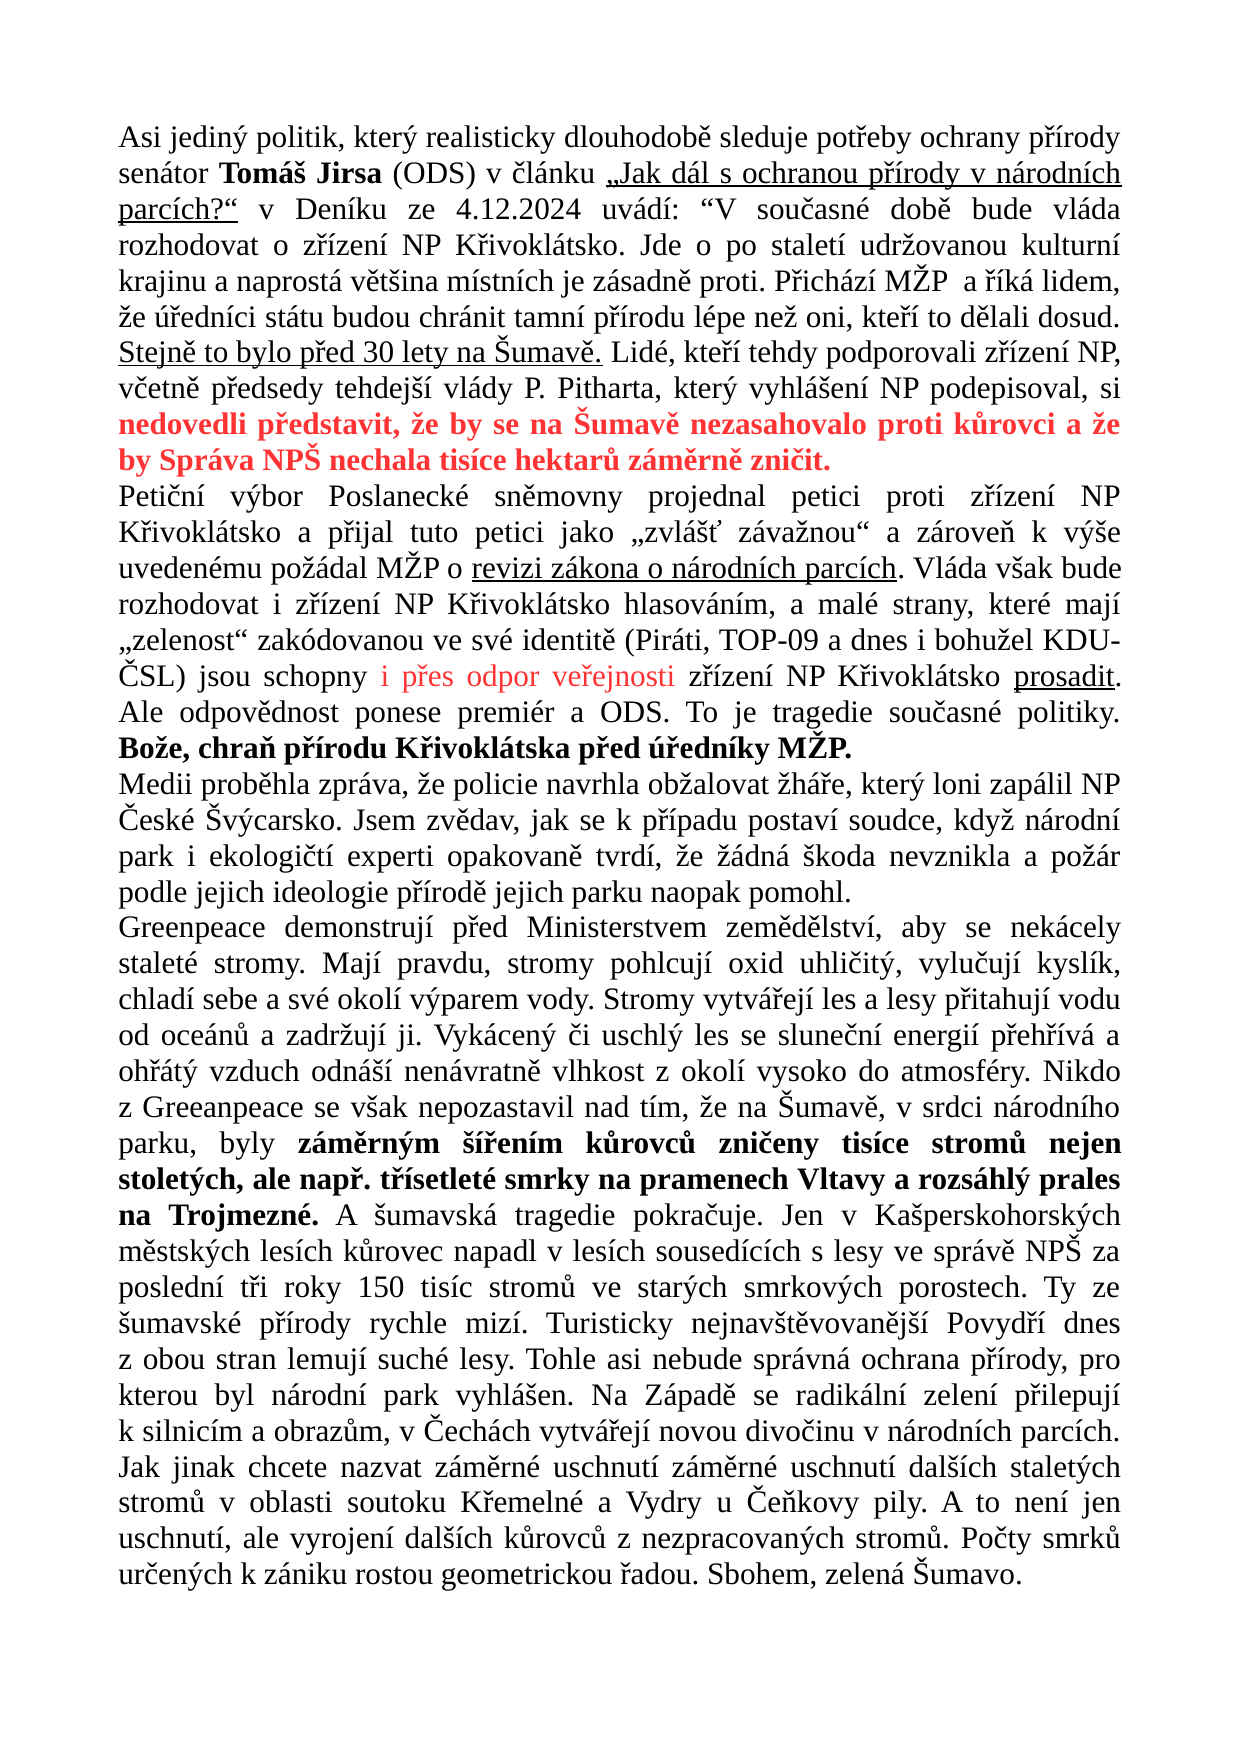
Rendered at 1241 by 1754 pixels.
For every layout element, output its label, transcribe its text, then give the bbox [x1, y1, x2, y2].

text Asi jediný politik, který realisticky dlouhodobě sleduje potřeby ochrany přírody senátor Tomáš Jirsa (ODS) v článku „Jak dál s ochranou přírody v národních parcích?“ v Deníku ze 4.12.2024 uvádí: “V současné době bude vláda rozhodovat o zřízení NP Křivoklátsko. Jde o po staletí udržovanou kulturní krajinu a naprostá většina místních je zásadně proti. Přichází MŽP a říká lidem, že úředníci státu budou chránit tamní přírodu lépe než oni, kteří to dělali dosud. Stejně to bylo před 30 lety na Šumavě. Lidé, kteří tehdy podporovali zřízení NP, včetně předsedy tehdejší vlády P. Pitharta, který vyhlášení NP podepisoval, si nedovedli představit, že by se na Šumavě nezasahovalo proti kůrovci a že by Správa NPŠ nechala tisíce hektarů záměrně zničit. [118, 118, 1122, 477]
text Petiční výbor Poslanecké sněmovny projednal petici proti zřízení NP Křivoklátsko a přijal tuto petici jako „zvlášť závažnou“ a zároveň k výše uvedenému požádal MŽP o revizi zákona o národních parcích. Vláda však bude rozhodovat i zřízení NP Křivoklátsko hlasováním, a malé strany, které mají „zelenost“ zakódovanou ve své identitě (Piráti, TOP-09 a dnes i bohužel KDU-ČSL) jsou schopny i přes odpor veřejnosti zřízení NP Křivoklátsko prosadit. Ale odpovědnost ponese premiér a ODS. To je tragedie současné politiky. Bože, chraň přírodu Křivoklátska před úředníky MŽP. [118, 477, 1122, 765]
text Medii proběhla zpráva, že policie navrhla obžalovat žháře, který loni zapálil NP České Švýcarsko. Jsem zvědav, jak se k případu postaví soudce, když národní park i ekologičtí experti opakovaně tvrdí, že žádná škoda nevznikla a požár podle jejich ideologie přírodě jejich parku naopak pomohl. [118, 765, 1122, 909]
text Greenpeace demonstrují před Ministerstvem zemědělství, aby se nekácely staleté stromy. Mají pravdu, stromy pohlcují oxid uhličitý, vylučují kyslík, chladí sebe a své okolí výparem vody. Stromy vytvářejí les a lesy přitahují vodu od oceánů a zadržují ji. Vykácený či uschlý les se sluneční energií přehřívá a ohřátý vzduch odnáší nenávratně vlhkost z okolí vysoko do atmosféry. Nikdo z Greeanpeace se však nepozastavil nad tím, že na Šumavě, v srdci národního parku, byly záměrným šířením kůrovců zničeny tisíce stromů nejen stoletých, ale např. třísetleté smrky na pramenech Vltavy a rozsáhlý prales na Trojmezné. A šumavská tragedie pokračuje. Jen v Kašperskohorských městských lesích kůrovec napadl v lesích sousedících s lesy ve správě NPŠ za poslední tři roky 150 tisíc stromů ve starých smrkových porostech. Ty ze šumavské přírody rychle mizí. Turisticky nejnavštěvovanější Povydří dnes z obou stran lemují suché lesy. Tohle asi nebude správná ochrana přírody, pro kterou byl národní park vyhlášen. Na Západě se radikální zelení přilepují k silnicím a obrazům, v Čechách vytvářejí novou divočinu v národních parcích. Jak jinak chcete nazvat záměrné uschnutí záměrné uschnutí dalších staletých stromů v oblasti soutoku Křemelné a Vydry u Čeňkovy pily. A to není jen uschnutí, ale vyrojení dalších kůrovců z nezpracovaných stromů. Počty smrků určených k zániku rostou geometrickou řadou. Sbohem, zelená Šumavo. [118, 909, 1122, 1592]
